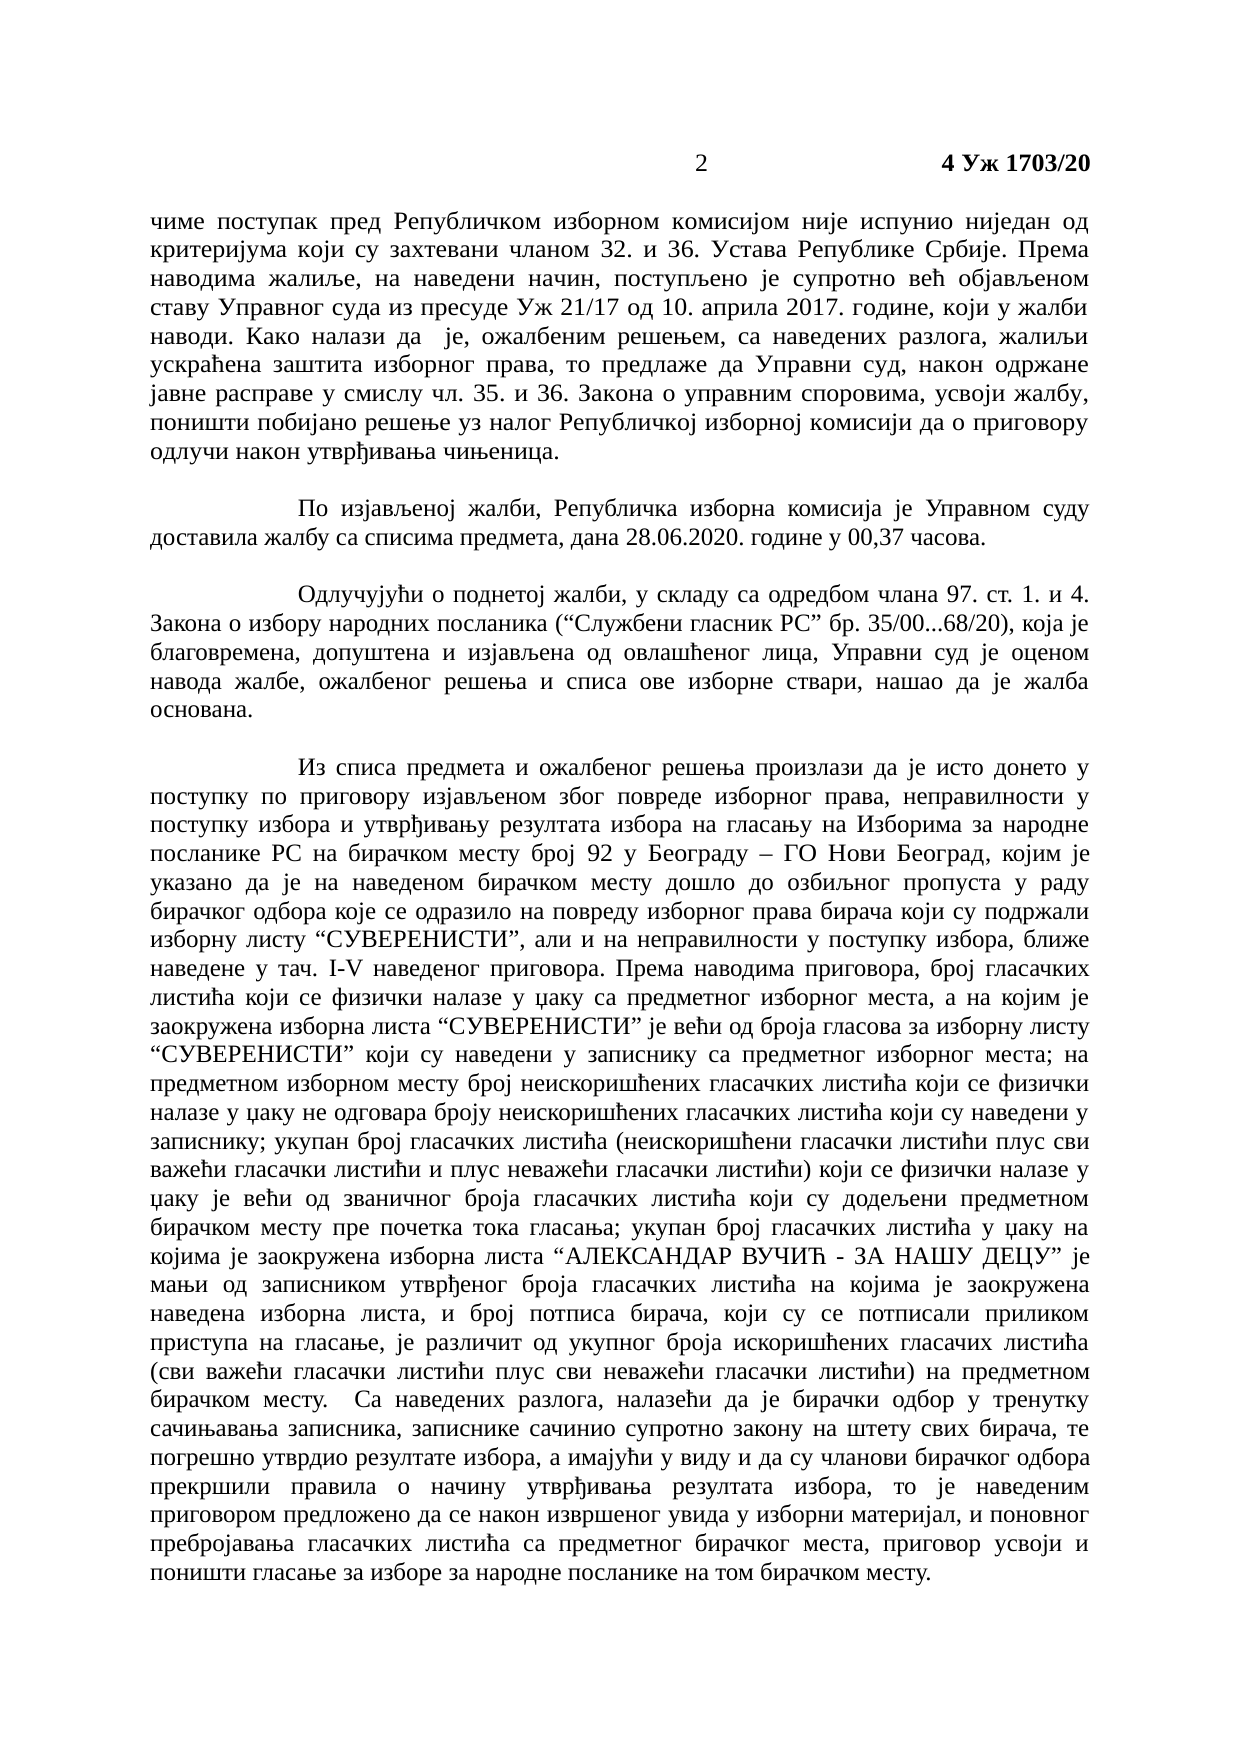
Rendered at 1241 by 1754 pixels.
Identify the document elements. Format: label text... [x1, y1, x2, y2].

text Из списа предмета и ожалбеног решења произлази да је исто донето у поступку по приговору изјављеном због повреде изборног права, неправилности у поступку избора и утврђивању резултата избора на гласању на Изборима за народне посланике РС на бирачком месту број 92 у Београду – ГО Нови Београд, којим је указано да је на наведеном бирачком месту дошло до озбиљног пропуста у раду бирачког одбора које се одразило на повреду изборног права бирача који су подржали изборну листу “СУВЕРЕНИСТИ”, али и на неправилности у поступку избора, ближе наведене у тач. I-V наведеног приговора. Према наводима приговора, број гласачких листића који се физички налазе у џаку са предметног изборног места, а на којим је заокружена изборна листа “СУВЕРЕНИСТИ” је већи од броја гласова за изборну листу “СУВЕРЕНИСТИ” који су наведени у записнику са предметног изборног места; на предметном изборном месту број неискоришћених гласачких листића који се физички налазе у џаку не одговара броју неискоришћених гласачких листића који су наведени у записнику; укупан број гласачких листића (неискоришћени гласачки листићи плус сви важећи гласачки листићи и плус неважећи гласачки листићи) који се физички налазе у џаку је већи од званичног броја гласачких листића који су додељени предметном бирачком месту пре почетка тока гласања; укупан број гласачких листића у џаку на којима је заокружена изборна листа “АЛЕКСАНДАР ВУЧИЋ - ЗА НАШУ ДЕЦУ” је мањи од записником утврђеног броја гласачких листића на којима је заокружена наведена изборна листа, и број потписа бирача, који су се потписали приликом приступа на гласање, је различит од укупног броја искоришћених гласачих листића (сви важећи гласачки листићи плус сви неважећи гласачки листићи) на предметном бирачком месту. Са наведених разлога, налазећи да је бирачки одбор у тренутку сачињавања записника, записнике сачинио супротно закону на штету свих бирача, те погрешно утврдио резултате избора, а имајући у виду и да су чланови бирачког одбора прекршили правила о начину утврђивања резултата избора, то је наведеним приговором предложено да се након извршеног увида у изборни материјал, и поновног пребројавања гласачких листића са предметног бирачког места, приговор усвоји и поништи гласање за изборе за народне посланике на том бирачком месту. [150, 752, 1090, 1586]
text Одлучујући о поднетој жалби, у складу са одредбом члана 97. ст. 1. и 4. Закона о избору народних посланика (“Службени гласник РС” бр. 35/00...68/20), која је благовремена, допуштена и изјављена од овлашћеног лица, Управни суд је оценом навода жалбе, ожалбеног решења и списа ове изборне ствари, нашао да је жалба основана. [150, 579, 1090, 723]
text чиме поступак пред Републичком изборном комисијом није испунио ниједан од критеријума који су захтевани чланом 32. и 36. Устава Републике Србије. Према наводима жалиље, на наведени начин, поступљено је супротно већ објављеном ставу Управног суда из пресуде Уж 21/17 од 10. априла 2017. године, који у жалби наводи. Како налази да је, ожалбеним решењем, са наведених разлога, жалиљи ускраћена заштита изборног права, то предлаже да Управни суд, након одржане јавне расправе у смислу чл. 35. и 36. Закона о управним споровима, усвоји жалбу, поништи побијано решење уз налог Републичкој изборној комисији да о приговору одлучи након утврђивања чињеница. [150, 206, 1090, 464]
text По изјављеној жалби, Републичка изборна комисија је Управном суду доставила жалбу са списима предмета, дана 28.06.2020. године у 00,37 часова. [150, 493, 1090, 551]
